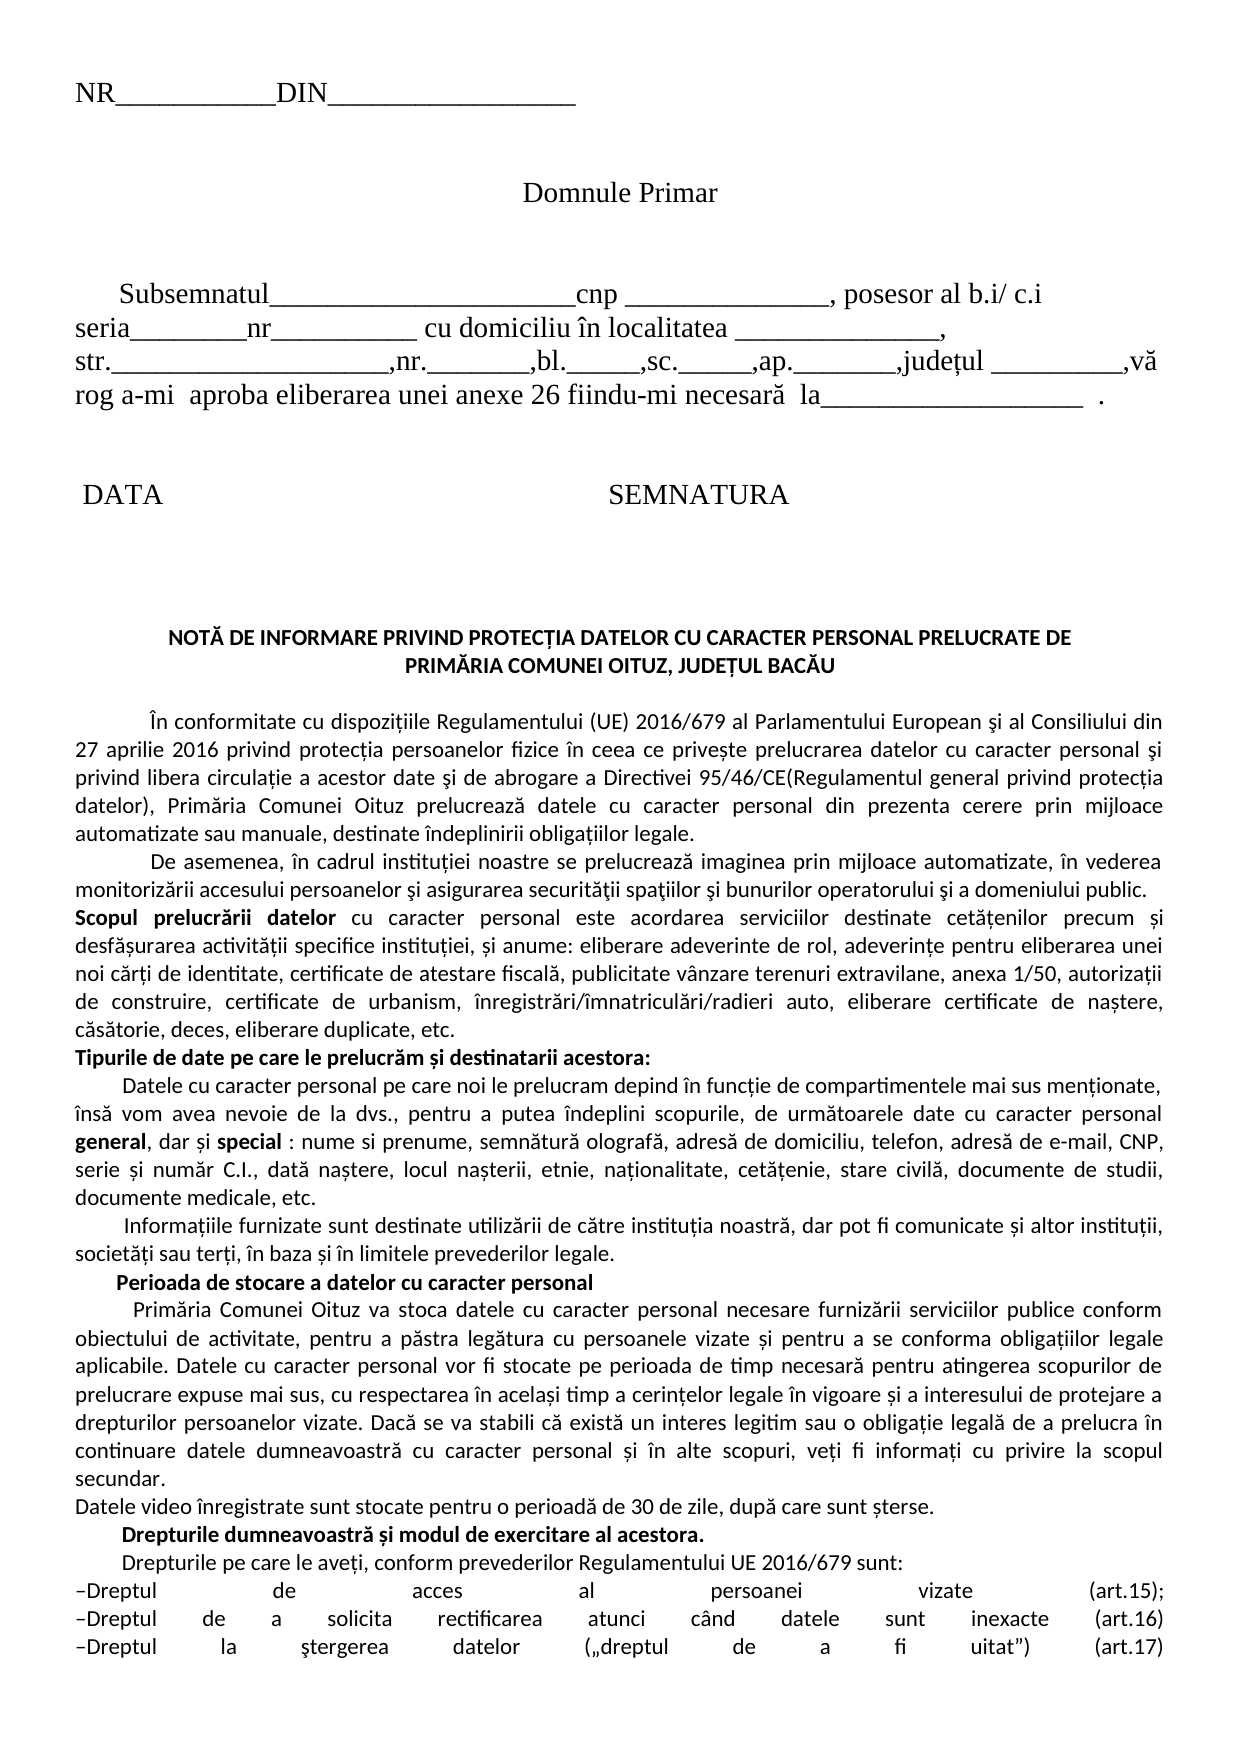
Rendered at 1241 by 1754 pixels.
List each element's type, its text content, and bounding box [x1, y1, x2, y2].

text Informațiile furnizate sunt destinate utilizării de către instituția noastră, dar pot fi comunicate și altor instituții, societăți sau terți, în baza și în limitele prevederilor legale. [75, 1212, 1165, 1268]
text În conformitate cu dispozițiile Regulamentului (UE) 2016/679 al Parlamentului European şi al Consiliului din 27 aprilie 2016 privind protecția persoanelor fizice în ceea ce privește prelucrarea datelor cu caracter personal şi privind libera circulație a acestor date şi de abrogare a Directivei 95/46/CE(Regulamentul general privind protecția datelor), Primăria Comunei Oituz prelucrează datele cu caracter personal din prezenta cerere prin mijloace automatizate sau manuale, destinate îndeplinirii obligațiilor legale. [75, 707, 1165, 847]
text Subsemnatul_____________________cnp ______________, posesor al b.i/ c.i seria________nr__________ cu domiciliu în localitatea ______________, str.___________________,nr._______,bl._____,sc._____,ap._______,județul _________,vă rog a-mi aproba eliberarea unei anexe 26 fiindu-mi necesară la__________________ . [75, 276, 1165, 410]
text Perioada de stocare a datelor cu caracter personal [75, 1268, 1165, 1296]
text PRIMĂRIA COMUNEI OITUZ, JUDEȚUL BACĂU [75, 651, 1165, 679]
text Domnule Primar [75, 176, 1165, 209]
text DATA SEMNATURA [75, 477, 1165, 511]
text NOTĂ DE INFORMARE PRIVIND PROTECȚIA DATELOR CU CARACTER PERSONAL PRELUCRATE DE [75, 623, 1165, 651]
text Datele cu caracter personal pe care noi le prelucram depind în funcție de compartimentele mai sus menționate, însă vom avea nevoie de la dvs., pentru a putea îndeplini scopurile, de următoarele date cu caracter personal general, dar și special : nume si prenume, semnătură olografă, adresă de domiciliu, telefon, adresă de e-mail, CNP, serie și număr C.I., dată naștere, locul nașterii, etnie, naționalitate, cetățenie, stare civilă, documente de studii, documente medicale, etc. [75, 1071, 1165, 1212]
text De asemenea, în cadrul instituției noastre se prelucrează imaginea prin mijloace automatizate, în vederea monitorizării accesului persoanelor şi asigurarea securităţii spaţiilor şi bunurilor operatorului şi a domeniului public. [75, 847, 1165, 903]
text Primăria Comunei Oituz va stoca datele cu caracter personal necesare furnizării serviciilor publice conform obiectului de activitate, pentru a păstra legătura cu persoanele vizate și pentru a se conforma obligațiilor legale aplicabile. Datele cu caracter personal vor fi stocate pe perioada de timp necesară pentru atingerea scopurilor de prelucrare expuse mai sus, cu respectarea în același timp a cerințelor legale în vigoare și a interesului de protejare a drepturilor persoanelor vizate. Dacă se va stabili că există un interes legitim sau o obligație legală de a prelucra în continuare datele dumneavoastră cu caracter personal și în alte scopuri, veți fi informați cu privire la scopul secundar. [75, 1296, 1165, 1492]
text NR___________DIN_________________ [75, 75, 1165, 108]
text Tipurile de date pe care le prelucrăm și destinatarii acestora: [75, 1043, 1165, 1071]
text Scopul prelucrării datelor cu caracter personal este acordarea serviciilor destinate cetățenilor precum și desfășurarea activității specifice instituției, și anume: eliberare adeverinte de rol, adeverințe pentru eliberarea unei noi cărți de identitate, certificate de atestare fiscală, publicitate vânzare terenuri extravilane, anexa 1/50, autorizații de construire, certificate de urbanism, înregistrări/îmnatriculări/radieri auto, eliberare certificate de naștere, căsătorie, deces, eliberare duplicate, etc. [75, 903, 1165, 1043]
text Datele video înregistrate sunt stocate pentru o perioadă de 30 de zile, după care sunt șterse. [75, 1492, 1165, 1520]
text –Dreptul de acces al persoanei vizate (art.15); –Dreptul de a solicita rectificarea atunci când datele sunt inexacte (art.16) –Dreptul la ştergerea datelor („dreptul de a fi uitat”) (art.17) [75, 1576, 1165, 1660]
text Drepturile dumneavoastră și modul de exercitare al acestora. [75, 1520, 1165, 1548]
text Drepturile pe care le aveți, conform prevederilor Regulamentului UE 2016/679 sunt: [75, 1548, 1165, 1576]
